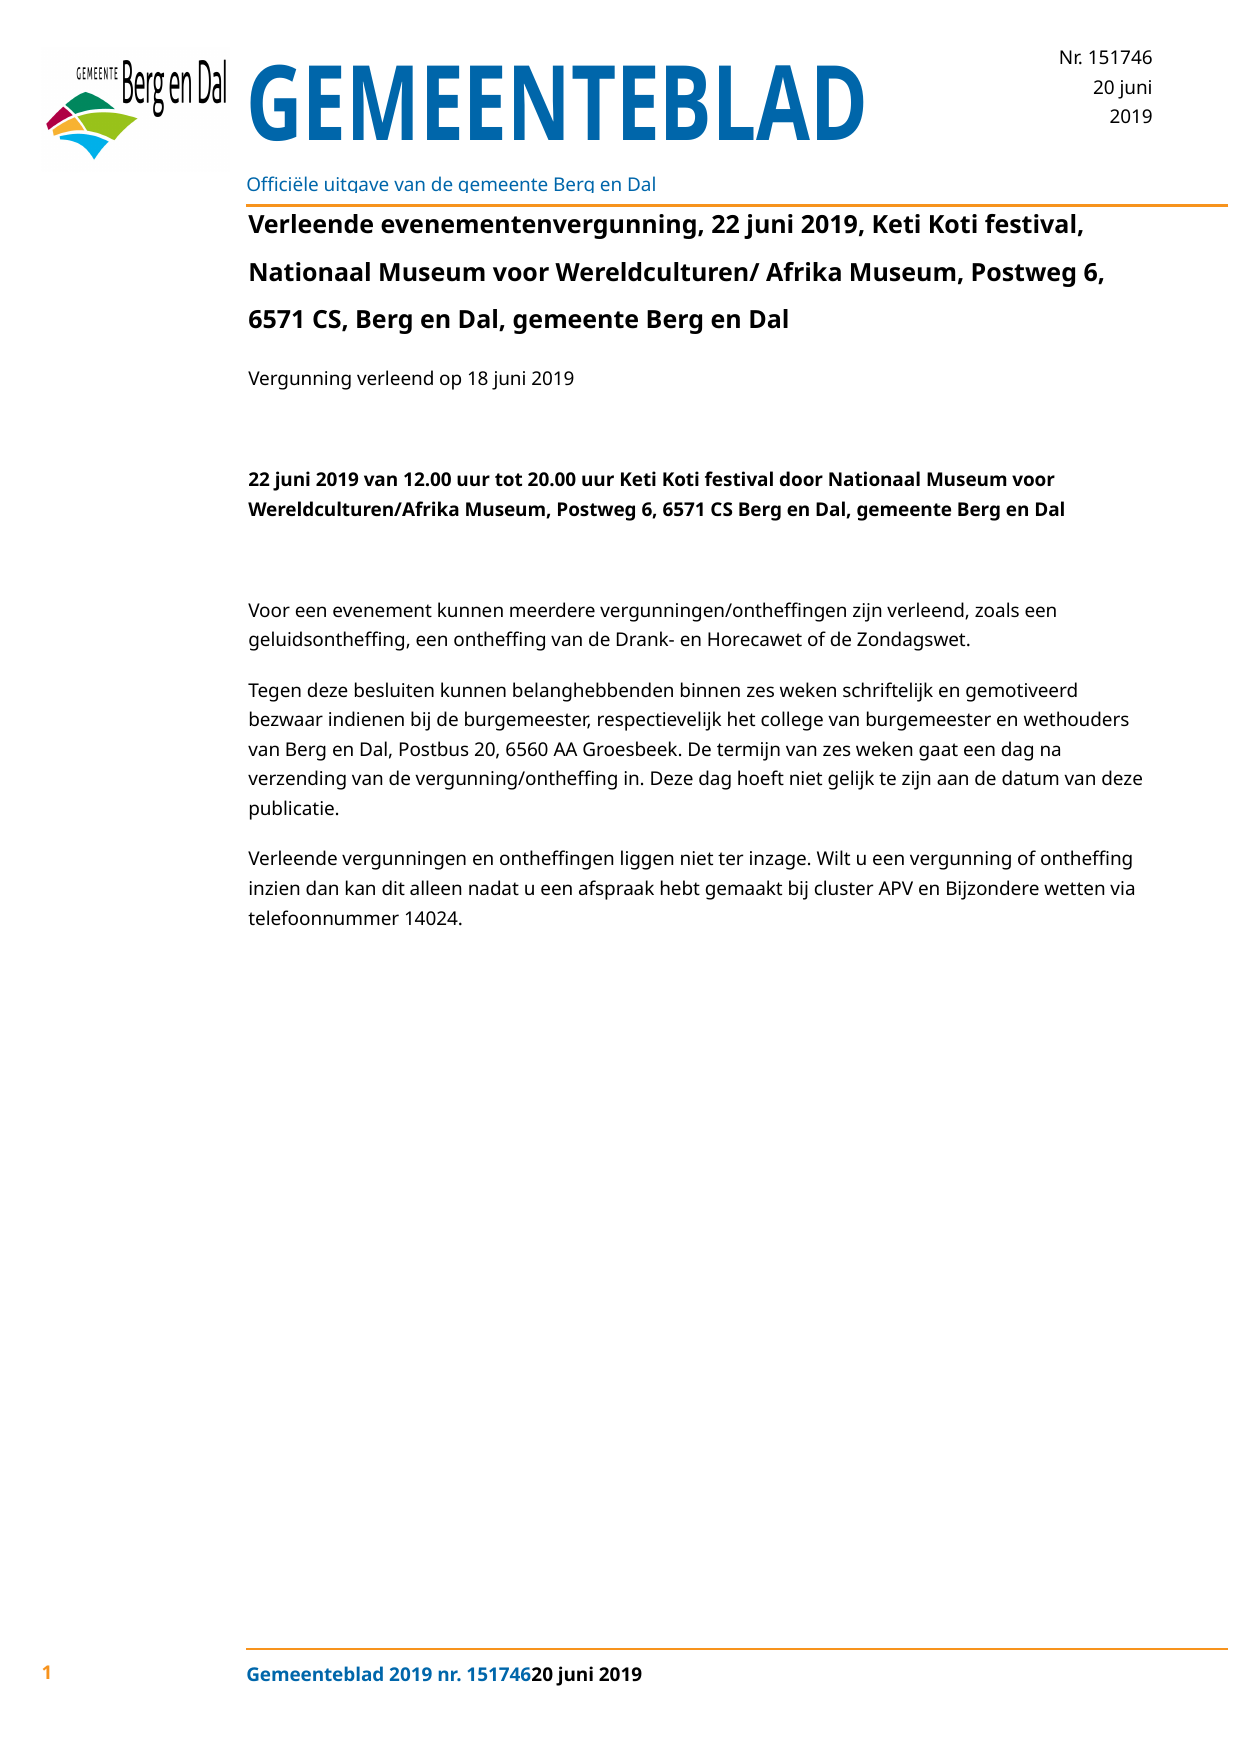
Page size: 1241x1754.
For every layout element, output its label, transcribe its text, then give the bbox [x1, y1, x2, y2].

text 22 juni 2019 van 12.00 uur tot 20.00 uur Keti Koti festival door Nationaal Museum voor Wereldculturen/Afrika Museum, Postweg 6, 6571 CS Berg en Dal, gemeente Berg en Dal [248, 466, 1152, 522]
picture [41, 47, 231, 172]
text Voor een evenement kunnen meerdere vergunningen/ontheffingen zijn verleend, zoals een geluidsontheffing, een ontheffing van de Drank- en Horecawet of de Zondagswet. [248, 597, 1152, 652]
text Vergunning verleend op 18 juni 2019 [248, 366, 1152, 391]
text Verleende vergunningen en ontheffingen liggen niet ter inzage. Wilt u een vergunning of ontheffing inzien dan kan dit alleen nadat u een afspraak hebt gemaakt bij cluster APV en Bijzondere wetten via telefoonnummer 14024. [248, 846, 1152, 930]
text Verleende evenementenvergunning, 22 juni 2019, Keti Koti festival, Nationaal Museum voor Wereldculturen/ Afrika Museum, Postweg 6, 6571 CS, Berg en Dal, gemeente Berg en Dal [248, 207, 1152, 336]
text Tegen deze besluiten kunnen belanghebbenden binnen zes weken schriftelijk en gemotiveerd bezwaar indienen bij de burgemeester, respectievelijk het college van burgemeester en wethouders van Berg en Dal, Postbus 20, 6560 AA Groesbeek. De termijn van zes weken gaat een dag na verzending van de vergunning/ontheffing in. Deze dag hoeft niet gelijk te zijn aan de datum van deze publicatie. [248, 677, 1152, 821]
